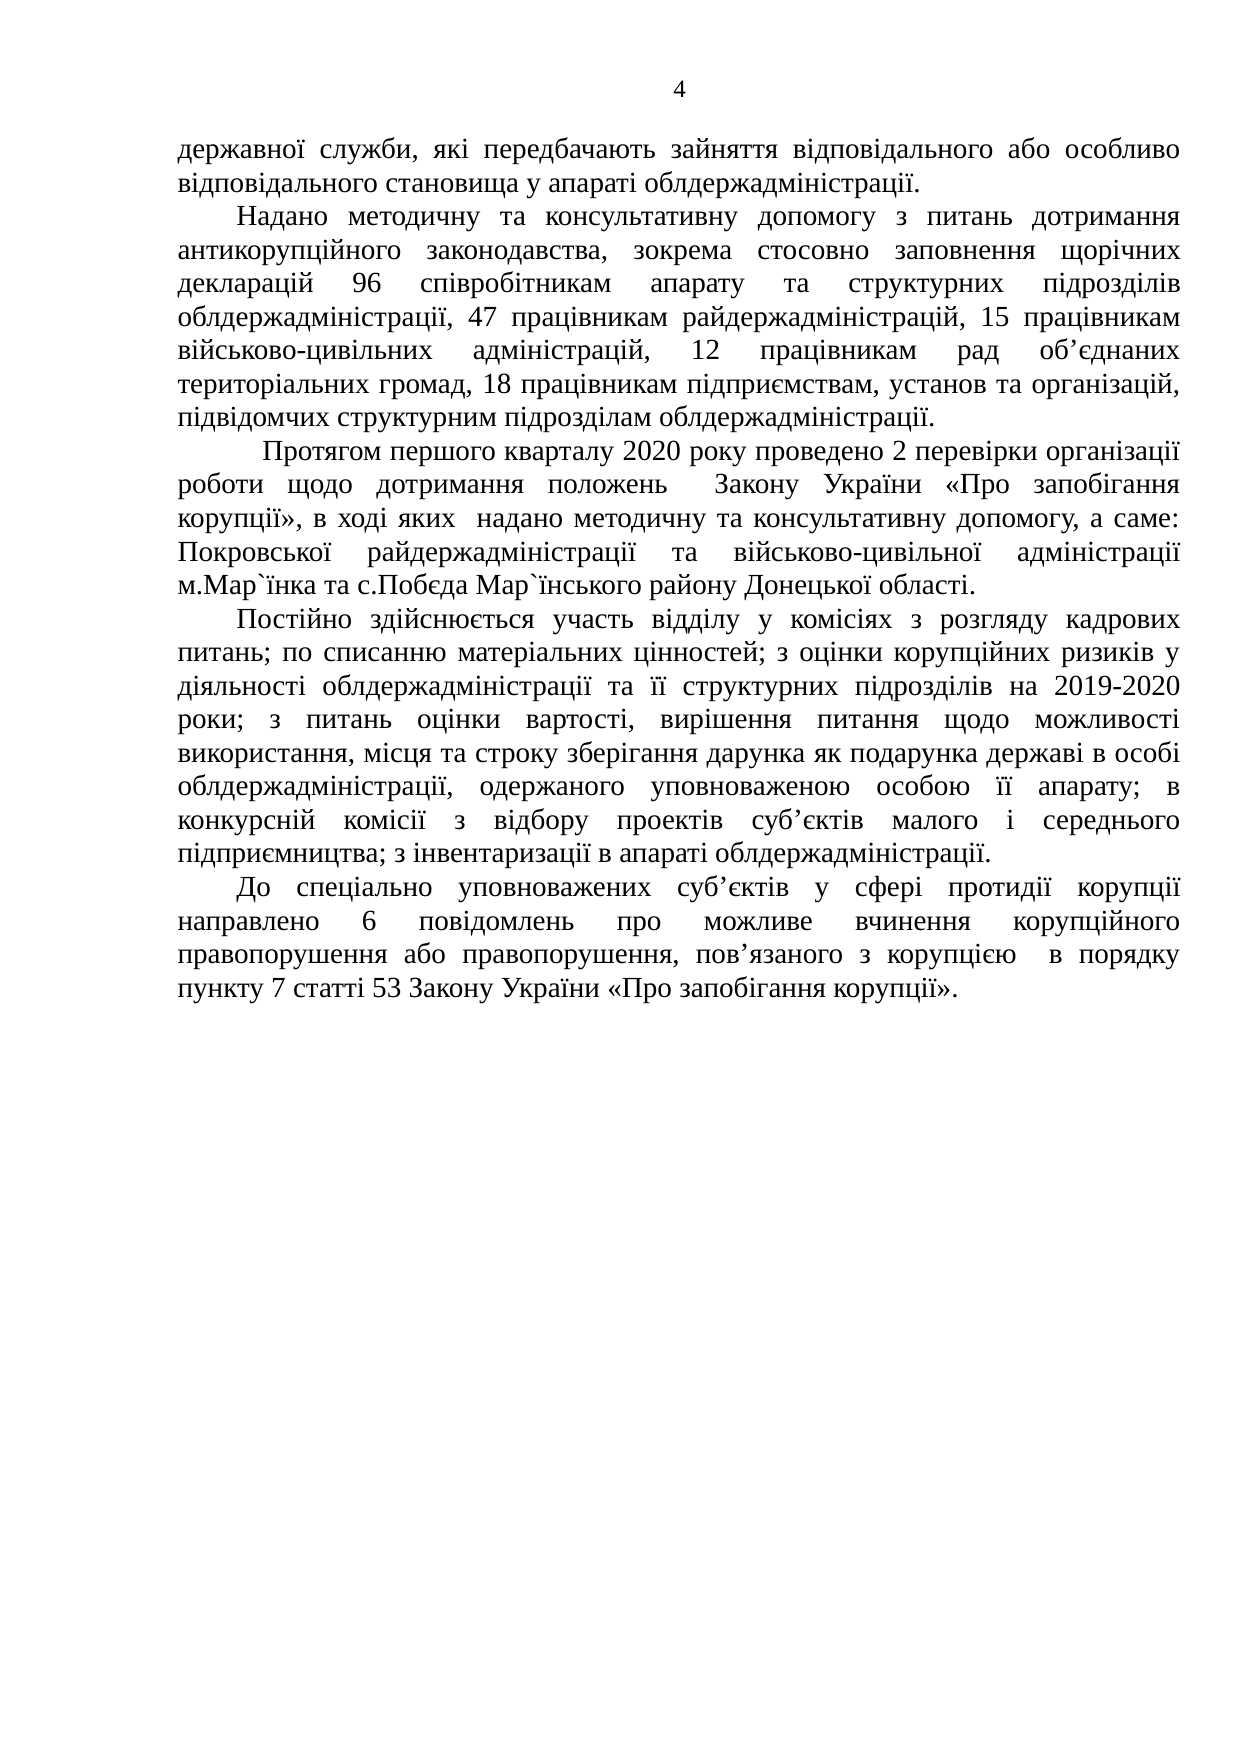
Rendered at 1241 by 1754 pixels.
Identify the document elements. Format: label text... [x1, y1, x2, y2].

text Постійно здійснюється участь відділу у комісіях з розгляду кадрових питань; по списанню матеріальних цінностей; з оцінки корупційних ризиків у діяльності облдержадміністрації та її структурних підрозділів на 2019-2020 роки; з питань оцінки вартості, вирішення питання щодо можливості використання, місця та строку зберігання дарунка як подарунка державі в особі облдержадміністрації, одержаного уповноваженою особою її апарату; в конкурсній комісії з відбору проектів суб’єктів малого і середнього підприємництва; з інвентаризації в апараті облдержадміністрації. [177, 601, 1181, 869]
text Протягом першого кварталу 2020 року проведено 2 перевірки організації роботи щодо дотримання положень Закону України «Про запобігання корупції», в ході яких надано методичну та консультативну допомогу, а саме: Покровської райдержадміністрації та військово-цивільної адміністрації м.Мар`їнка та с.Побєда Мар`їнського району Донецької області. [177, 433, 1181, 601]
text До спеціально уповноважених суб’єктів у сфері протидії корупції направлено 6 повідомлень про можливе вчинення корупційного правопорушення або правопорушення, пов’язаного з корупцією в порядку пункту 7 статті 53 Закону України «Про запобігання корупції». [177, 869, 1181, 1003]
text державної служби, які передбачають зайняття відповідального або особливо відповідального становища у апараті облдержадміністрації. [177, 131, 1181, 198]
text Надано методичну та консультативну допомогу з питань дотримання антикорупційного законодавства, зокрема стосовно заповнення щорічних декларацій 96 співробітникам апарату та структурних підрозділів облдержадміністрації, 47 працівникам райдержадміністрацій, 15 працівникам військово-цивільних адміністрацій, 12 працівникам рад об’єднаних територіальних громад, 18 працівникам підприємствам, установ та організацій, підвідомчих структурним підрозділам облдержадміністрації. [177, 198, 1181, 433]
